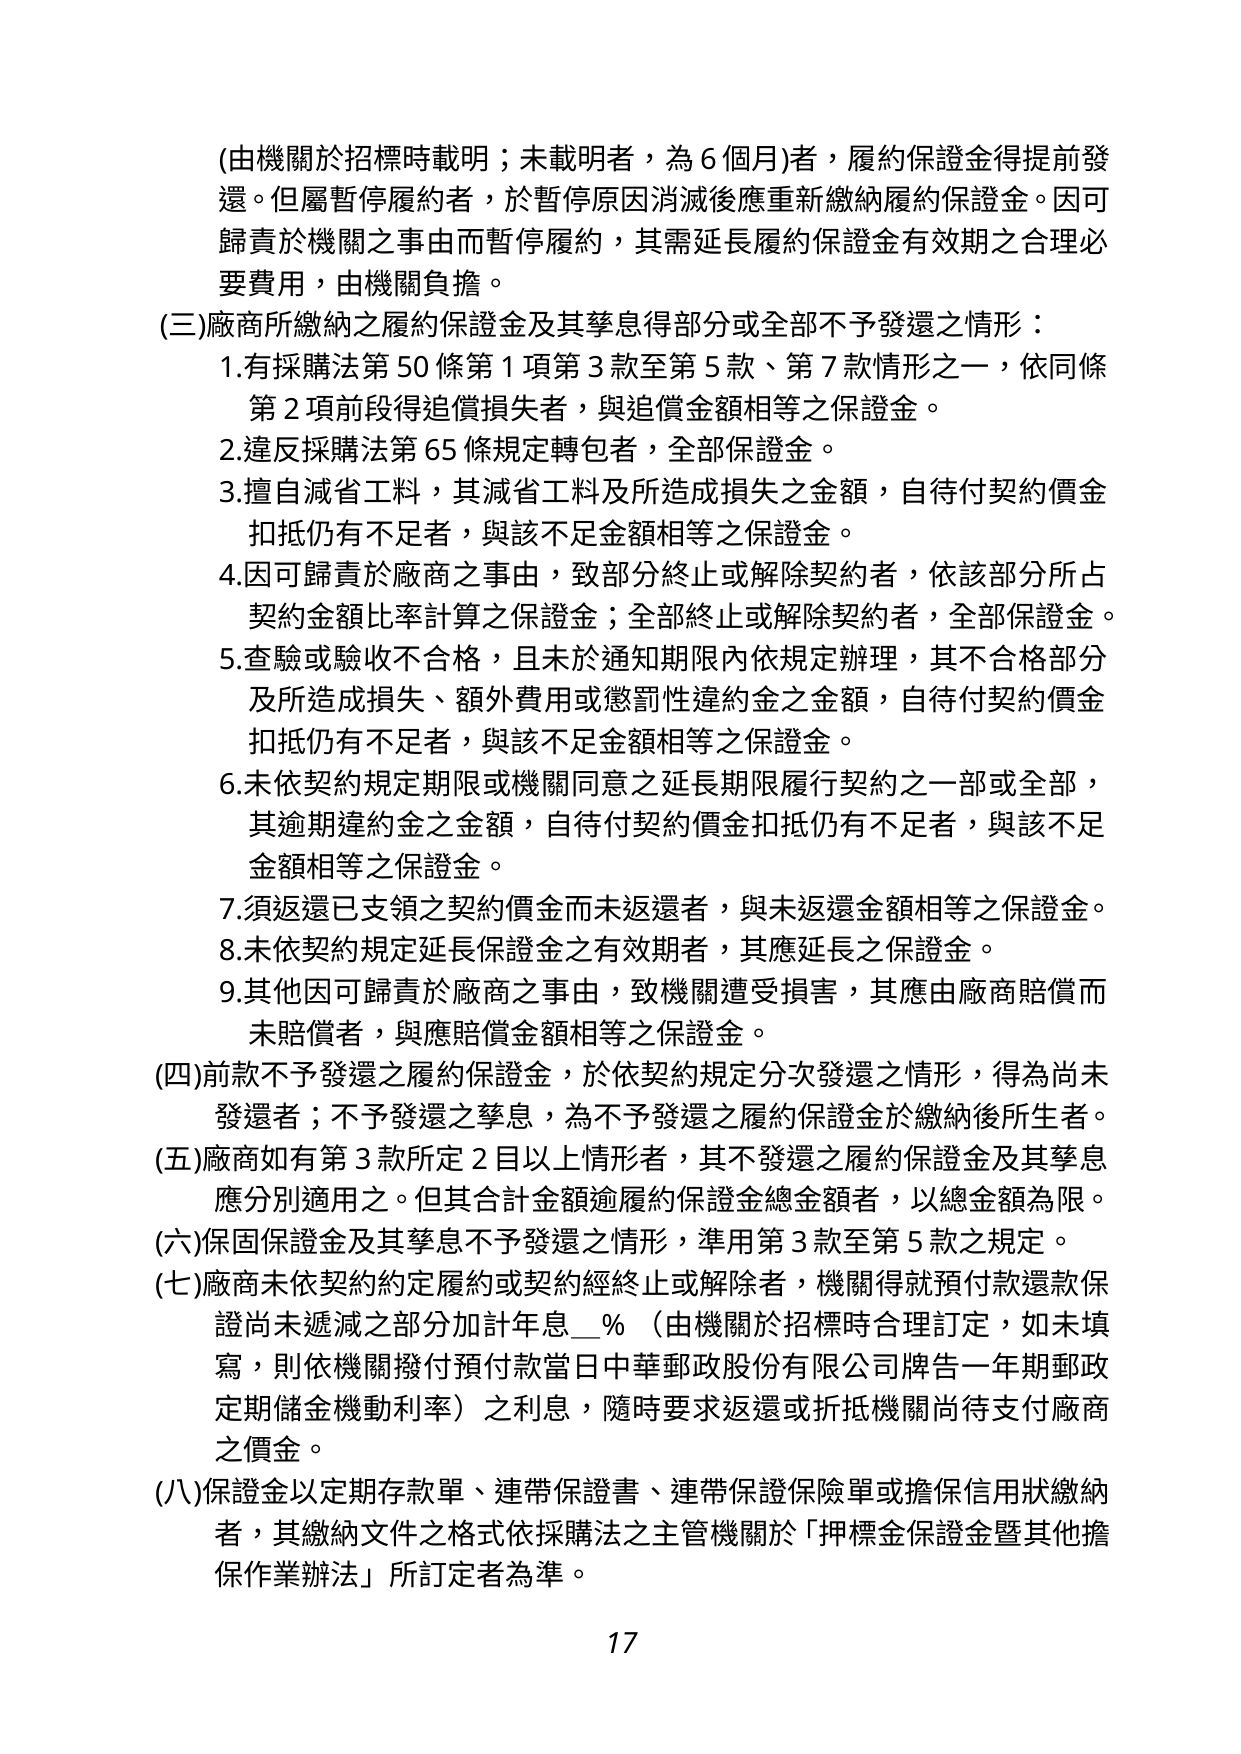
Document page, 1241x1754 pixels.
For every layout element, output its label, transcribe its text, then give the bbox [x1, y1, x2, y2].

text 3.擅自減省工料，其減省工料及所造成損失之金額，自待付契約價金扣抵仍有不足者，與該不足金額相等之保證金。 [218, 469, 1108, 552]
text 1.有採購法第50條第1項第3款至第5款、第7款情形之一，依同條第2項前段得追償損失者，與追償金額相等之保證金。 [218, 344, 1108, 427]
text (八)保證金以定期存款單、連帶保證書、連帶保證保險單或擔保信用狀繳納者，其繳納文件之格式依採購法之主管機關於「押標金保證金暨其他擔保作業辦法」所訂定者為準。 [155, 1469, 1110, 1594]
text 2.違反採購法第65條規定轉包者，全部保證金。 [218, 427, 1108, 469]
text 9.其他因可歸責於廠商之事由，致機關遭受損害，其應由廠商賠償而未賠償者，與應賠償金額相等之保證金。 [218, 969, 1108, 1052]
text (四)前款不予發還之履約保證金，於依契約規定分次發還之情形，得為尚未發還者；不予發還之孳息，為不予發還之履約保證金於繳納後所生者。 [155, 1052, 1110, 1136]
text (由機關於招標時載明；未載明者，為6個月)者，履約保證金得提前發還。但屬暫停履約者，於暫停原因消滅後應重新繳納履約保證金。因可歸責於機關之事由而暫停履約，其需延長履約保證金有效期之合理必要費用，由機關負擔。 [159, 136, 1110, 302]
text (六)保固保證金及其孳息不予發還之情形，準用第3款至第5款之規定。 [155, 1219, 1110, 1261]
text 4.因可歸責於廠商之事由，致部分終止或解除契約者，依該部分所占契約金額比率計算之保證金；全部終止或解除契約者，全部保證金。 [218, 552, 1108, 636]
text 6.未依契約規定期限或機關同意之延長期限履行契約之一部或全部，其逾期違約金之金額，自待付契約價金扣抵仍有不足者，與該不足金額相等之保證金。 [218, 761, 1108, 886]
text 5.查驗或驗收不合格，且未於通知期限內依規定辦理，其不合格部分及所造成損失、額外費用或懲罰性違約金之金額，自待付契約價金扣抵仍有不足者，與該不足金額相等之保證金。 [218, 636, 1108, 761]
text 7.須返還已支領之契約價金而未返還者，與未返還金額相等之保證金。 [218, 886, 1108, 927]
text (七)廠商未依契約約定履約或契約經終止或解除者，機關得就預付款還款保證尚未遞減之部分加計年息＿% （由機關於招標時合理訂定，如未填寫，則依機關撥付預付款當日中華郵政股份有限公司牌告一年期郵政定期儲金機動利率）之利息，隨時要求返還或折抵機關尚待支付廠商之價金。 [155, 1261, 1110, 1469]
text (五)廠商如有第3款所定2目以上情形者，其不發還之履約保證金及其孳息應分別適用之。但其合計金額逾履約保證金總金額者，以總金額為限。 [155, 1136, 1110, 1219]
text (三)廠商所繳納之履約保證金及其孳息得部分或全部不予發還之情形： [159, 302, 1110, 344]
text 8.未依契約規定延長保證金之有效期者，其應延長之保證金。 [218, 927, 1108, 969]
